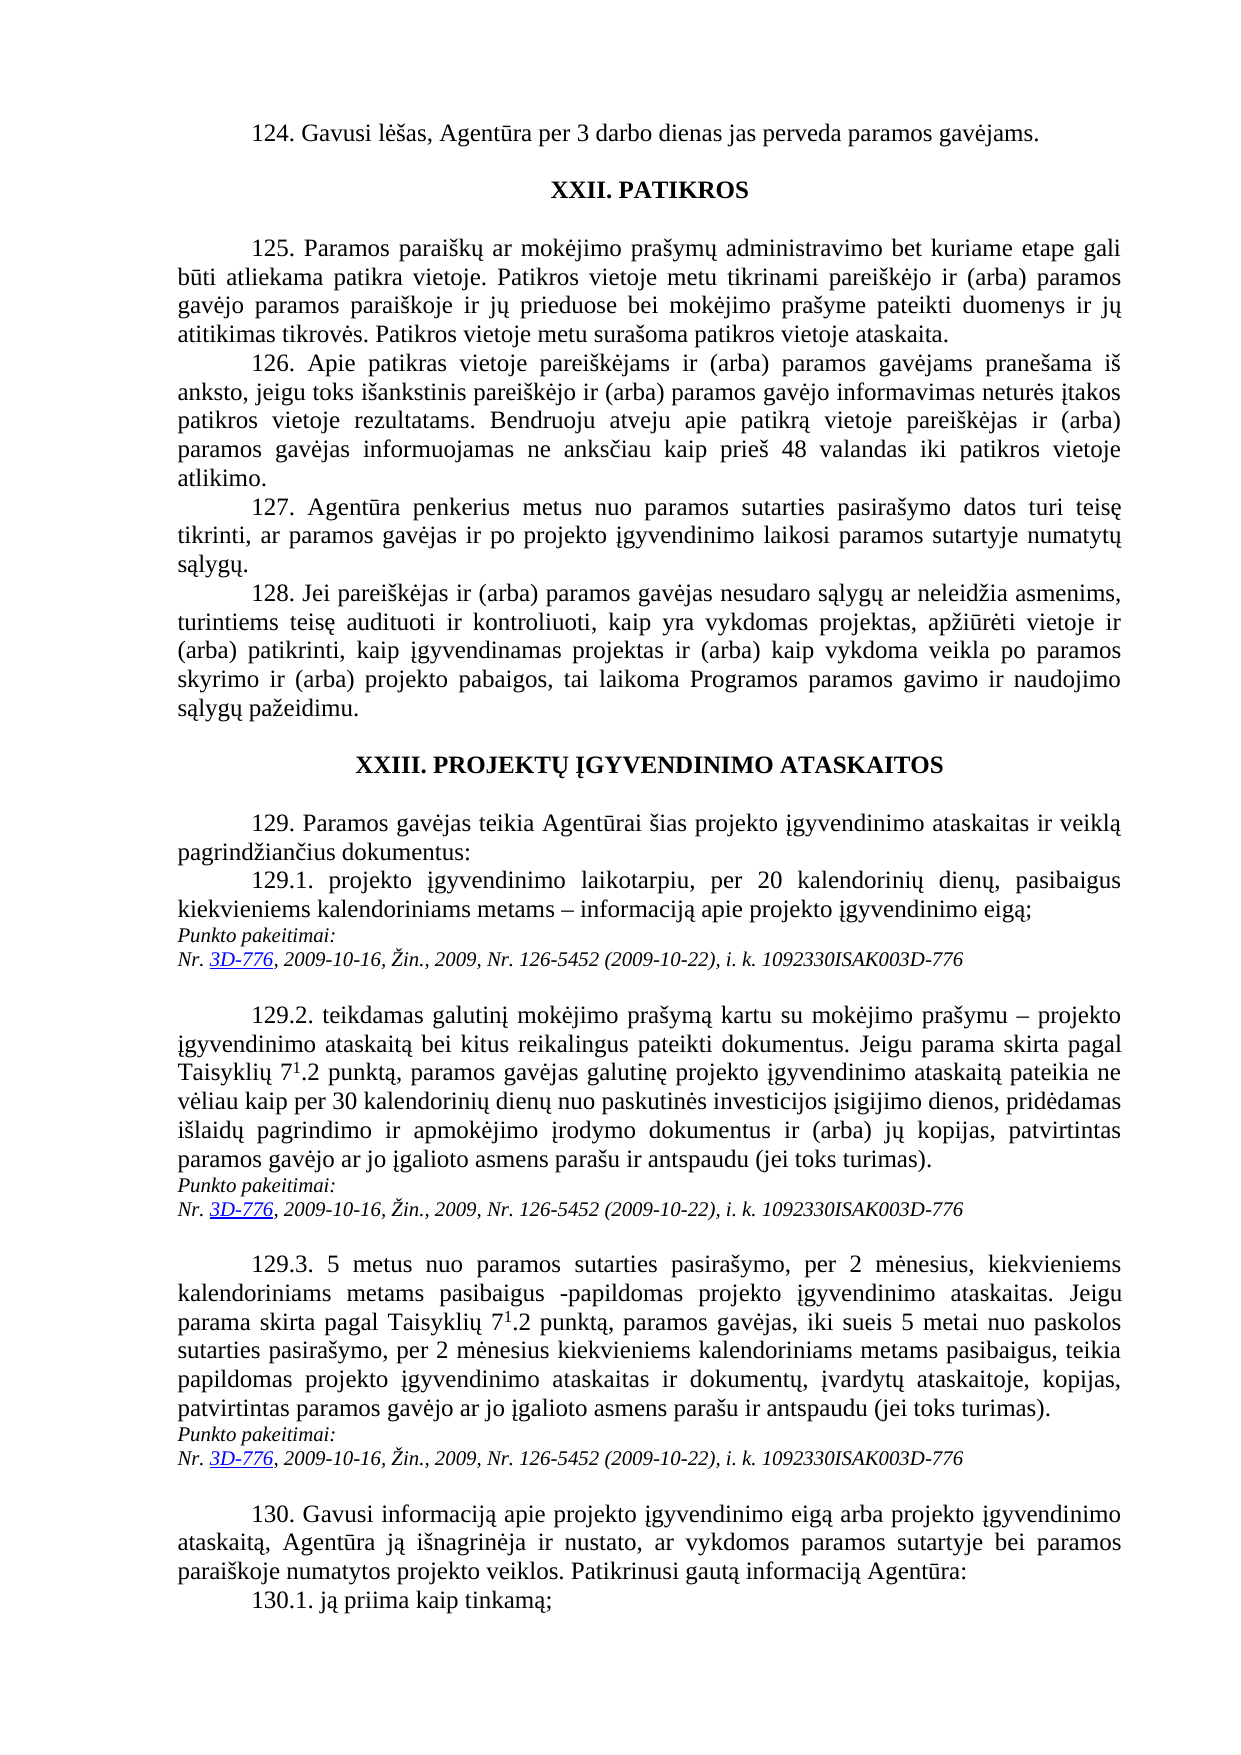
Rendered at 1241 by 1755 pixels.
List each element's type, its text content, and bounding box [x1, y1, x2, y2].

text 126. Apie patikras vietoje pareiškėjams ir (arba) paramos gavėjams pranešama iš anksto, jeigu toks išankstinis pareiškėjo ir (arba) paramos gavėjo informavimas neturės įtakos patikros vietoje rezultatams. Bendruoju atveju apie patikrą vietoje pareiškėjas ir (arba) paramos gavėjas informuojamas ne anksčiau kaip prieš 48 valandas iki patikros vietoje atlikimo. [177, 348, 1122, 492]
text 128. Jei pareiškėjas ir (arba) paramos gavėjas nesudaro sąlygų ar neleidžia asmenims, turintiems teisę audituoti ir kontroliuoti, kaip yra vykdomas projektas, apžiūrėti vietoje ir (arba) patikrinti, kaip įgyvendinamas projektas ir (arba) kaip vykdoma veikla po paramos skyrimo ir (arba) projekto pabaigos, tai laikoma Programos paramos gavimo ir naudojimo sąlygų pažeidimu. [177, 578, 1122, 722]
text 129. Paramos gavėjas teikia Agentūrai šias projekto įgyvendinimo ataskaitas ir veiklą pagrindžiančius dokumentus: [177, 808, 1122, 866]
text 129.1. projekto įgyvendinimo laikotarpiu, per 20 kalendorinių dienų, pasibaigus kiekvieniems kalendoriniams metams – informaciją apie projekto įgyvendinimo eigą; [177, 866, 1122, 923]
text 125. Paramos paraiškų ar mokėjimo prašymų administravimo bet kuriame etape gali būti atliekama patikra vietoje. Patikros vietoje metu tikrinami pareiškėjo ir (arba) paramos gavėjo paramos paraiškoje ir jų prieduose bei mokėjimo prašyme pateikti duomenys ir jų atitikimas tikrovės. Patikros vietoje metu surašoma patikros vietoje ataskaita. [177, 233, 1122, 348]
text XXII. PATIKROS [177, 176, 1122, 204]
text Nr. 3D-776, 2009-10-16, Žin., 2009, Nr. 126-5452 (2009-10-22), i. k. 1092330ISAK003D-776 [177, 947, 1122, 971]
text 130.1. ją priima kaip tinkamą; [177, 1585, 1122, 1614]
text 129.2. teikdamas galutinį mokėjimo prašymą kartu su mokėjimo prašymu – projekto įgyvendinimo ataskaitą bei kitus reikalingus pateikti dokumentus. Jeigu parama skirta pagal Taisyklių 71.2 punktą, paramos gavėjas galutinę projekto įgyvendinimo ataskaitą pateikia ne vėliau kaip per 30 kalendorinių dienų nuo paskutinės investicijos įsigijimo dienos, pridėdamas išlaidų pagrindimo ir apmokėjimo įrodymo dokumentus ir (arba) jų kopijas, patvirtintas paramos gavėjo ar jo įgalioto asmens parašu ir antspaudu (jei toks turimas). [177, 1000, 1122, 1172]
text Nr. 3D-776, 2009-10-16, Žin., 2009, Nr. 126-5452 (2009-10-22), i. k. 1092330ISAK003D-776 [177, 1446, 1122, 1470]
text Punkto pakeitimai: [177, 1172, 1122, 1197]
text 129.3. 5 metus nuo paramos sutarties pasirašymo, per 2 mėnesius, kiekvieniems kalendoriniams metams pasibaigus -papildomas projekto įgyvendinimo ataskaitas. Jeigu parama skirta pagal Taisyklių 71.2 punktą, paramos gavėjas, iki sueis 5 metai nuo paskolos sutarties pasirašymo, per 2 mėnesius kiekvieniems kalendoriniams metams pasibaigus, teikia papildomas projekto įgyvendinimo ataskaitas ir dokumentų, įvardytų ataskaitoje, kopijas, patvirtintas paramos gavėjo ar jo įgalioto asmens parašu ir antspaudu (jei toks turimas). [177, 1249, 1122, 1422]
text Punkto pakeitimai: [177, 923, 1122, 947]
text XXIII. PROJEKTŲ ĮGYVENDINIMO ATASKAITOS [177, 751, 1122, 779]
text 127. Agentūra penkerius metus nuo paramos sutarties pasirašymo datos turi teisę tikrinti, ar paramos gavėjas ir po projekto įgyvendinimo laikosi paramos sutartyje numatytų sąlygų. [177, 492, 1122, 578]
text 130. Gavusi informaciją apie projekto įgyvendinimo eigą arba projekto įgyvendinimo ataskaitą, Agentūra ją išnagrinėja ir nustato, ar vykdomos paramos sutartyje bei paramos paraiškoje numatytos projekto veiklos. Patikrinusi gautą informaciją Agentūra: [177, 1499, 1122, 1585]
text Nr. 3D-776, 2009-10-16, Žin., 2009, Nr. 126-5452 (2009-10-22), i. k. 1092330ISAK003D-776 [177, 1197, 1122, 1221]
text 124. Gavusi lėšas, Agentūra per 3 darbo dienas jas perveda paramos gavėjams. [177, 118, 1122, 147]
text Punkto pakeitimai: [177, 1422, 1122, 1446]
